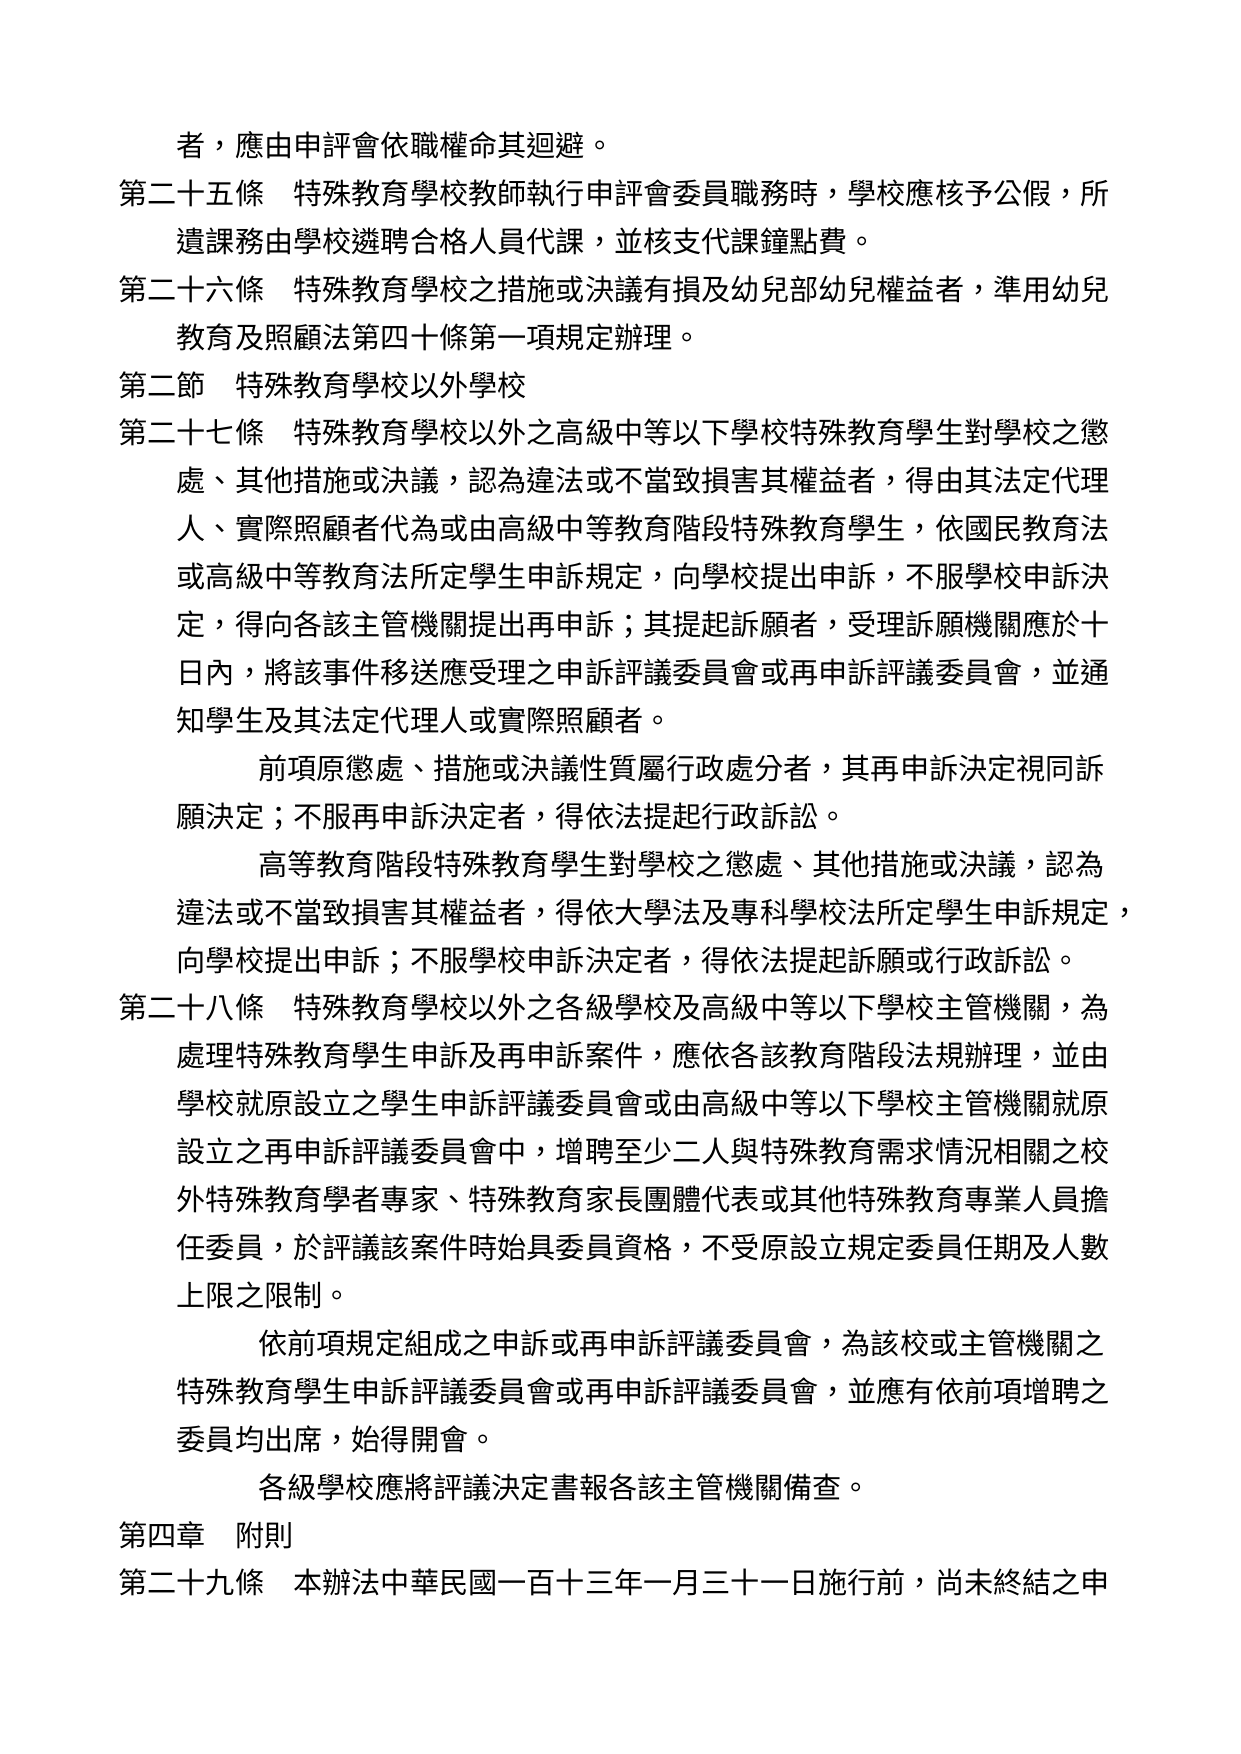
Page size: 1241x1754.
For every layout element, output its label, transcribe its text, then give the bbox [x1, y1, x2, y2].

text 高等教育階段特殊教育學生對學校之懲處、其他措施或決議，認為違法或不當致損害其權益者，得依大學法及專科學校法所定學生申訴規定，向學校提出申訴；不服學校申訴決定者，得依法提起訴願或行政訴訟。 [118, 837, 1122, 981]
text 各級學校應將評議決定書報各該主管機關備查。 [118, 1460, 1122, 1508]
text 前項原懲處、措施或決議性質屬行政處分者，其再申訴決定視同訴願決定；不服再申訴決定者，得依法提起行政訴訟。 [118, 741, 1122, 837]
text 第二十五條 特殊教育學校教師執行申評會委員職務時，學校應核予公假，所遺課務由學校遴聘合格人員代課，並核支代課鐘點費。 [118, 166, 1122, 262]
text 第四章 附則 [118, 1508, 1122, 1556]
text 第二十六條 特殊教育學校之措施或決議有損及幼兒部幼兒權益者，準用幼兒教育及照顧法第四十條第一項規定辦理。 [118, 262, 1122, 358]
text 第二十七條 特殊教育學校以外之高級中等以下學校特殊教育學生對學校之懲處、其他措施或決議，認為違法或不當致損害其權益者，得由其法定代理人、實際照顧者代為或由高級中等教育階段特殊教育學生，依國民教育法或高級中等教育法所定學生申訴規定，向學校提出申訴，不服學校申訴決定，得向各該主管機關提出再申訴；其提起訴願者，受理訴願機關應於十日內，將該事件移送應受理之申訴評議委員會或再申訴評議委員會，並通知學生及其法定代理人或實際照顧者。 [118, 406, 1122, 741]
text 第二節 特殊教育學校以外學校 [118, 358, 1122, 406]
text 第二十九條 本辦法中華民國一百十三年一月三十一日施行前，尚未終結之申 [118, 1556, 1122, 1603]
text 者，應由申評會依職權命其迴避。 [118, 118, 1122, 166]
text 依前項規定組成之申訴或再申訴評議委員會，為該校或主管機關之特殊教育學生申訴評議委員會或再申訴評議委員會，並應有依前項增聘之委員均出席，始得開會。 [118, 1316, 1122, 1460]
text 第二十八條 特殊教育學校以外之各級學校及高級中等以下學校主管機關，為處理特殊教育學生申訴及再申訴案件，應依各該教育階段法規辦理，並由學校就原設立之學生申訴評議委員會或由高級中等以下學校主管機關就原設立之再申訴評議委員會中，增聘至少二人與特殊教育需求情況相關之校外特殊教育學者專家、特殊教育家長團體代表或其他特殊教育專業人員擔任委員，於評議該案件時始具委員資格，不受原設立規定委員任期及人數上限之限制。 [118, 981, 1122, 1316]
